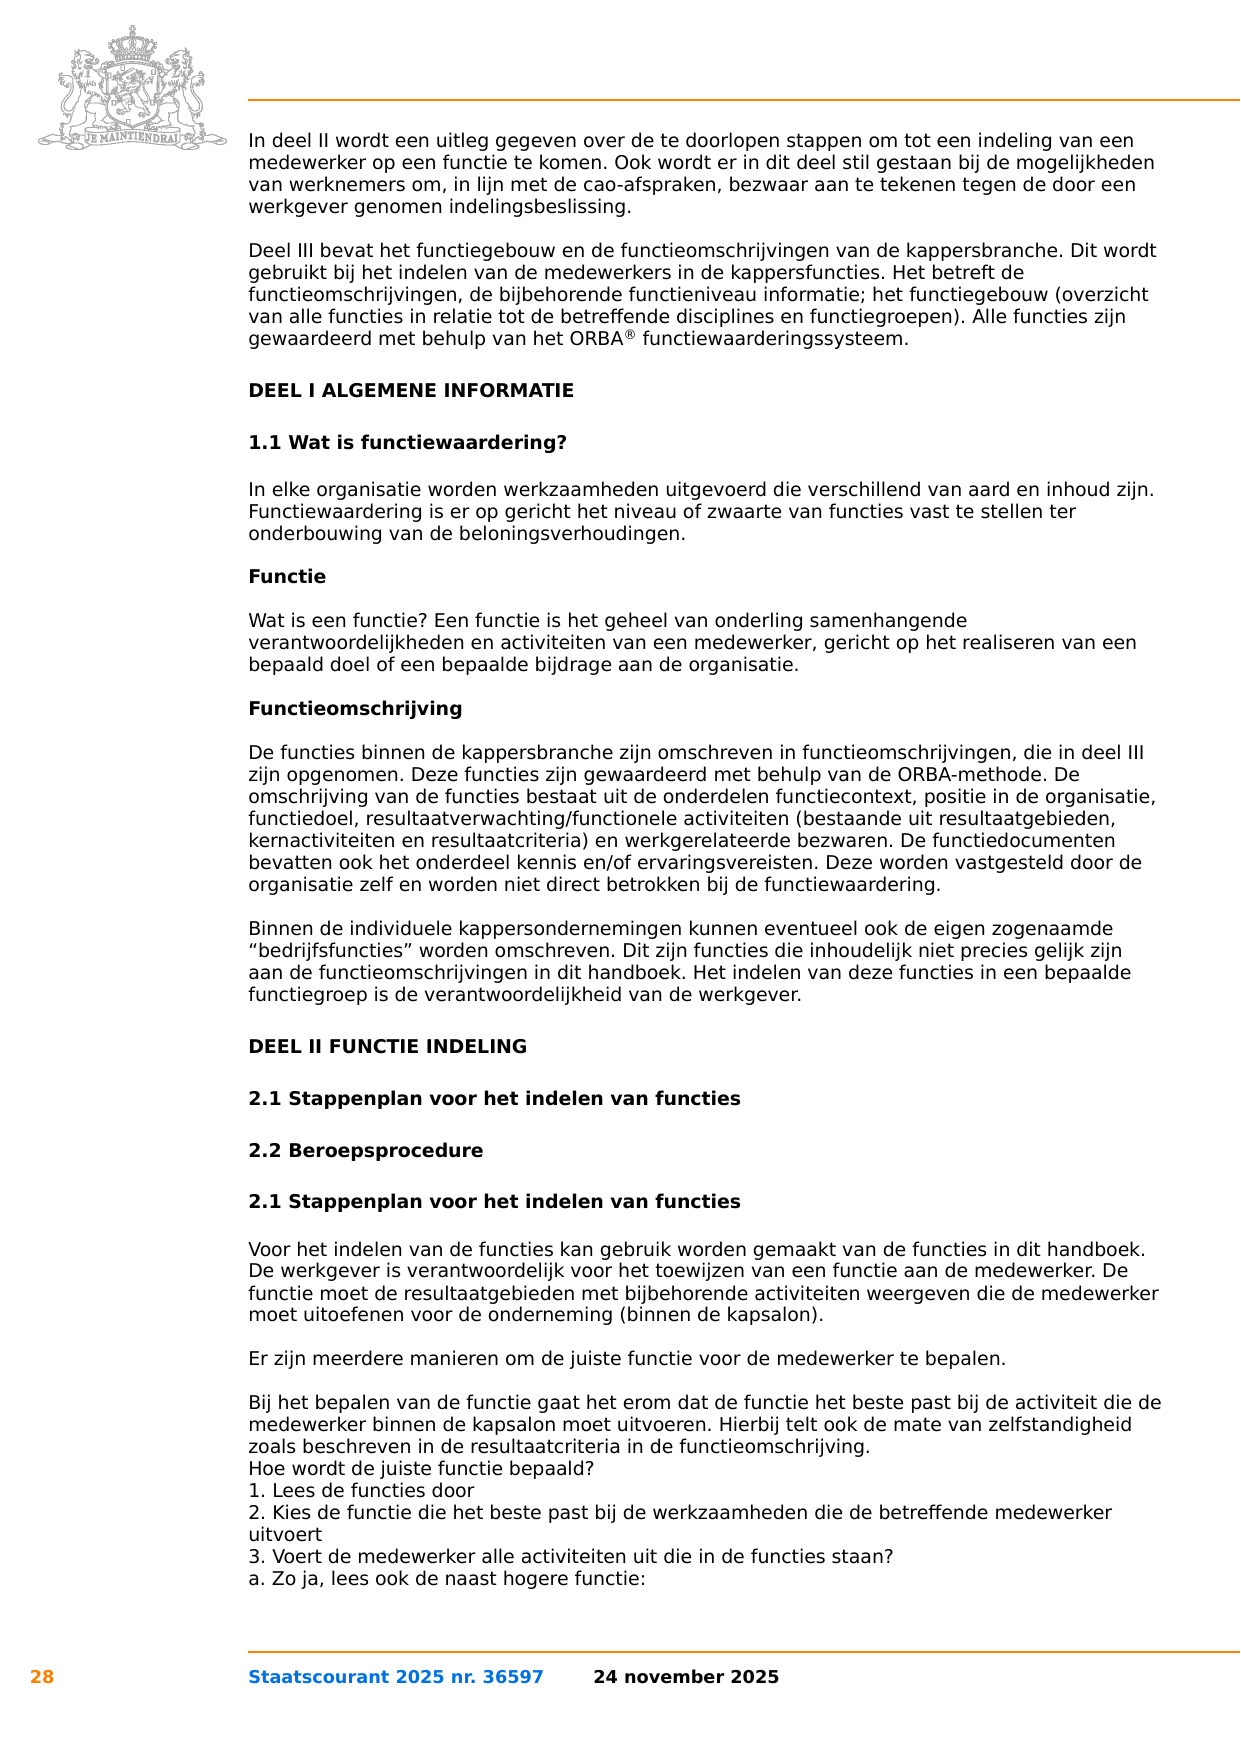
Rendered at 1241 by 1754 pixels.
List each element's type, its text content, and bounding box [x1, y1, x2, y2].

subtitle DEEL II FUNCTIE INDELING [248, 1036, 1163, 1057]
subtitle Functie [248, 566, 1163, 588]
subtitle Functieomschrijving [248, 698, 1163, 720]
picture [38, 25, 227, 150]
text 2. Kies de functie die het beste past bij de werkzaamheden die de betreffende medewerker uitvoert [248, 1502, 1163, 1546]
subtitle 2.1 Stappenplan voor het indelen van functies [248, 1087, 1163, 1109]
subtitle 2.1 Stappenplan voor het indelen van functies [248, 1191, 1163, 1213]
text Bij het bepalen van de functie gaat het erom dat de functie het beste past bij de activiteit die de medewerker binnen de kapsalon moet uitvoeren. Hierbij telt ook de mate van zelfstandigheid zoals beschreven in de resultaatcriteria in de functieomschrijving. [248, 1392, 1163, 1458]
text De functies binnen de kappersbranche zijn omschreven in functieomschrijvingen, die in deel III zijn opgenomen. Deze functies zijn gewaardeerd met behulp van de ORBA-methode. De omschrijving van de functies bestaat uit de onderdelen functiecontext, positie in de organisatie, functiedoel, resultaatverwachting/functionele activiteiten (bestaande uit resultaatgebieden, kernactiviteiten en resultaatcriteria) en werkgerelateerde bezwaren. De functiedocumenten bevatten ook het onderdeel kennis en/of ervaringsvereisten. Deze worden vastgesteld door de organisatie zelf en worden niet direct betrokken bij de functiewaardering. [248, 742, 1163, 896]
text Voor het indelen van de functies kan gebruik worden gemaakt van de functies in dit handboek. De werkgever is verantwoordelijk voor het toewijzen van een functie aan de medewerker. De functie moet de resultaatgebieden met bijbehorende activiteiten weergeven die de medewerker moet uitoefenen voor de onderneming (binnen de kapsalon). [248, 1238, 1163, 1326]
text Wat is een functie? Een functie is het geheel van onderling samenhangende verantwoordelijkheden en activiteiten van een medewerker, gericht op het realiseren van een bepaald doel of een bepaalde bijdrage aan de organisatie. [248, 610, 1163, 676]
text In deel II wordt een uitleg gegeven over de te doorlopen stappen om tot een indeling van een medewerker op een functie te komen. Ook wordt er in dit deel stil gestaan bij de mogelijkheden van werknemers om, in lijn met de cao-afspraken, bezwaar aan te tekenen tegen de door een werkgever genomen indelingsbeslissing. [248, 130, 1163, 218]
text 1. Lees de functies door [248, 1480, 1163, 1502]
subtitle 1.1 Wat is functiewaardering? [248, 432, 1163, 453]
text 3. Voert de medewerker alle activiteiten uit die in de functies staan? [248, 1546, 1163, 1568]
text Hoe wordt de juiste functie bepaald? [248, 1458, 1163, 1480]
text Binnen de individuele kappersondernemingen kunnen eventueel ook de eigen zogenaamde “bedrijfsfuncties” worden omschreven. Dit zijn functies die inhoudelijk niet precies gelijk zijn aan de functieomschrijvingen in dit handboek. Het indelen van deze functies in een bepaalde functiegroep is de verantwoordelijkheid van de werkgever. [248, 918, 1163, 1006]
text a. Zo ja, lees ook de naast hogere functie: [248, 1568, 1163, 1590]
text Deel III bevat het functiegebouw en de functieomschrijvingen van de kappersbranche. Dit wordt gebruikt bij het indelen van de medewerkers in de kappersfuncties. Het betreft de functieomschrijvingen, de bijbehorende functieniveau informatie; het functiegebouw (overzicht van alle functies in relatie tot de betreffende disciplines en functiegroepen). Alle functies zijn gewaardeerd met behulp van het ORBA® functiewaarderingssysteem. [248, 240, 1163, 349]
subtitle 2.2 Beroepsprocedure [248, 1139, 1163, 1161]
text In elke organisatie worden werkzaamheden uitgevoerd die verschillend van aard en inhoud zijn. Functiewaardering is er op gericht het niveau of zwaarte van functies vast te stellen ter onderbouwing van de beloningsverhoudingen. [248, 478, 1163, 544]
text Er zijn meerdere manieren om de juiste functie voor de medewerker te bepalen. [248, 1348, 1163, 1370]
subtitle DEEL I ALGEMENE INFORMATIE [248, 379, 1163, 402]
